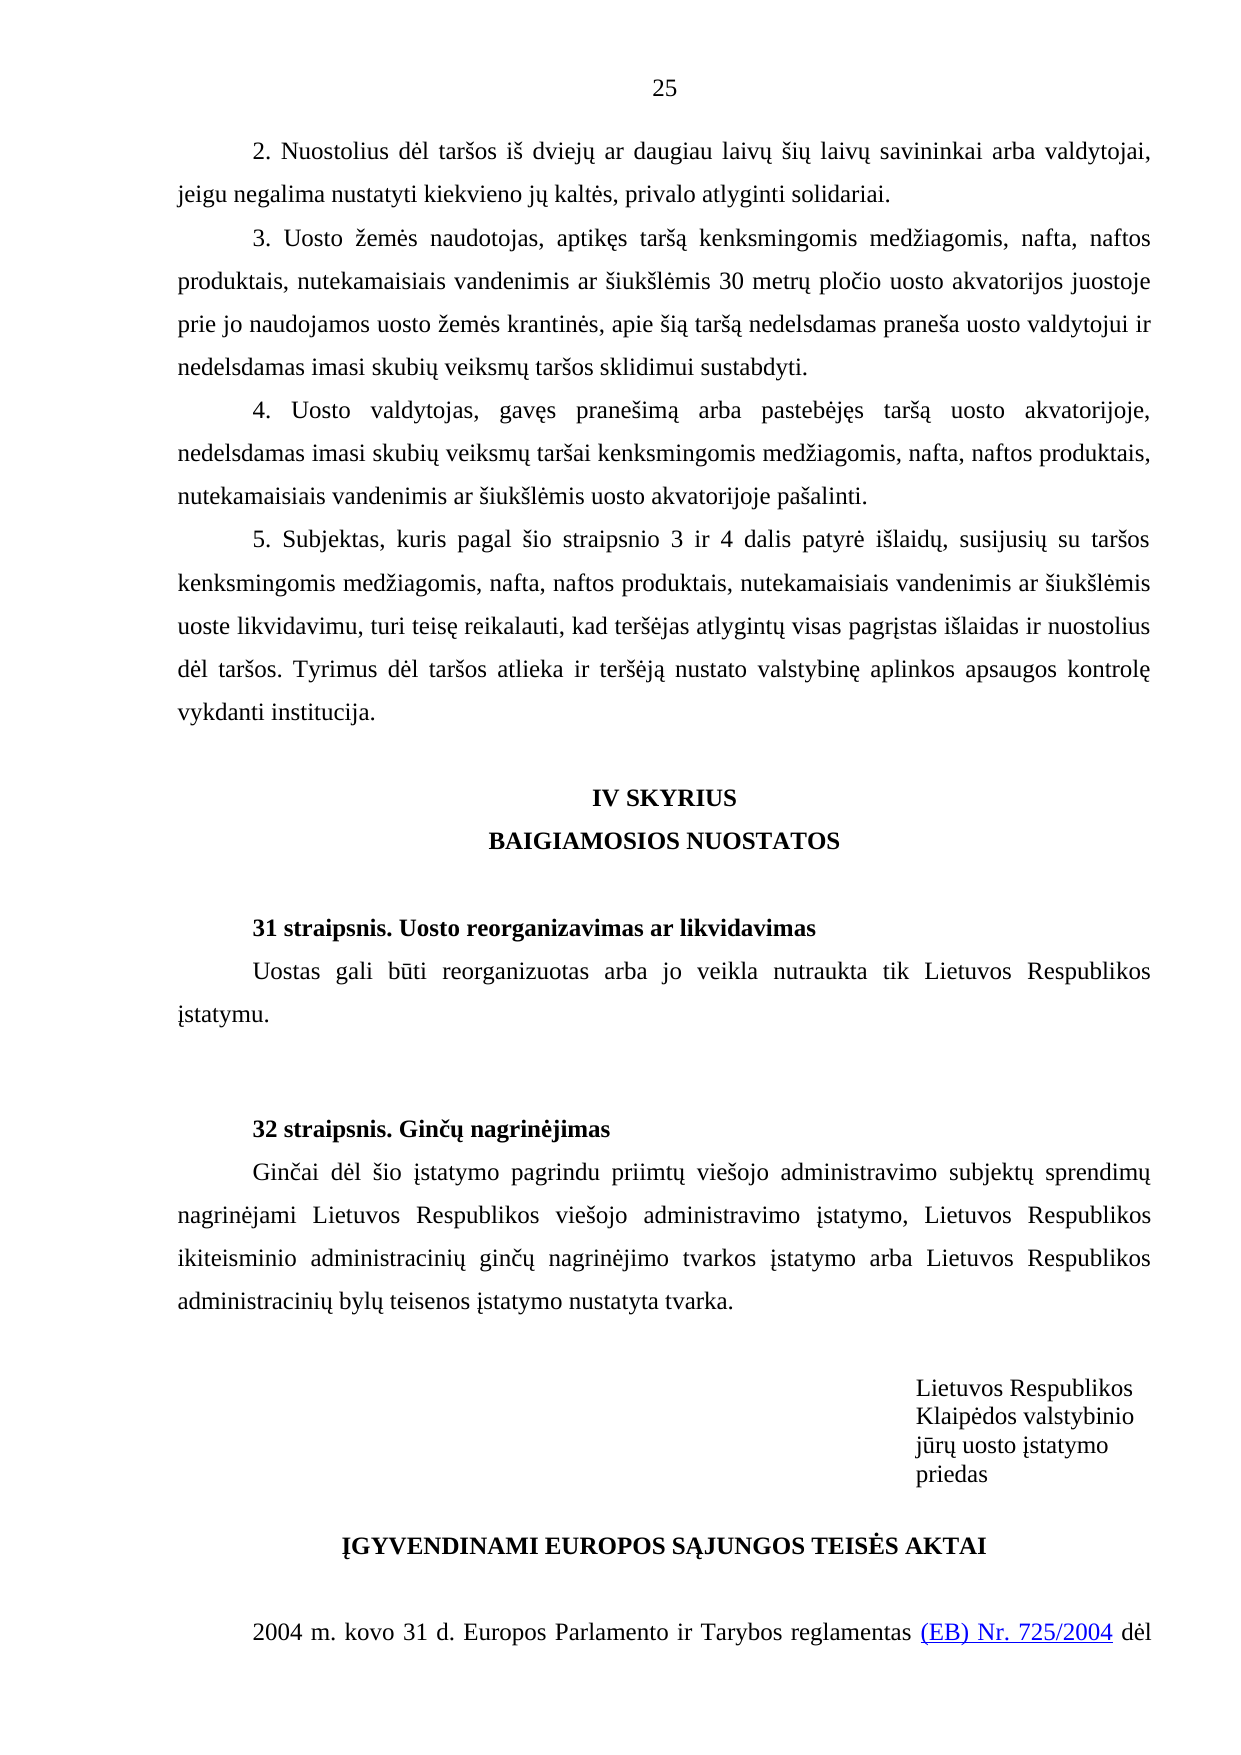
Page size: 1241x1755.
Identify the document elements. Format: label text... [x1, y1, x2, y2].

text 32 straipsnis. Ginčų nagrinėjimas [177, 1114, 1152, 1143]
text 4. Uosto valdytojas, gavęs pranešimą arba pastebėjęs taršą uosto akvatorijoje, nedelsdamas imasi skubių veiksmų taršai kenksmingomis medžiagomis, nafta, naftos produktais, nutekamaisiais vandenimis ar šiukšlėmis uosto akvatorijoje pašalinti. [177, 395, 1152, 510]
text Klaipėdos valstybinio [177, 1401, 1152, 1430]
text Lietuvos Respublikos [177, 1373, 1152, 1401]
text 2004 m. kovo 31 d. Europos Parlamento ir Tarybos reglamentas (EB) Nr. 725/2004 dėl [177, 1617, 1152, 1646]
text Ginčai dėl šio įstatymo pagrindu priimtų viešojo administravimo subjektų sprendimų nagrinėjami Lietuvos Respublikos viešojo administravimo įstatymo, Lietuvos Respublikos ikiteisminio administracinių ginčų nagrinėjimo tvarkos įstatymo arba Lietuvos Respublikos administracinių bylų teisenos įstatymo nustatyta tvarka. [177, 1157, 1152, 1315]
text 3. Uosto žemės naudotojas, aptikęs taršą kenksmingomis medžiagomis, nafta, naftos produktais, nutekamaisiais vandenimis ar šiukšlėmis 30 metrų pločio uosto akvatorijos juostoje prie jo naudojamos uosto žemės krantinės, apie šią taršą nedelsdamas praneša uosto valdytojui ir nedelsdamas imasi skubių veiksmų taršos sklidimui sustabdyti. [177, 223, 1152, 381]
text Uostas gali būti reorganizuotas arba jo veikla nutraukta tik Lietuvos Respublikos įstatymu. [177, 956, 1152, 1028]
text BAIGIAMOSIOS NUOSTATOS [177, 826, 1152, 855]
text ĮGYVENDINAMI EUROPOS SĄJUNGOS TEISĖS AKTAI [177, 1531, 1152, 1559]
text 31 straipsnis. Uosto reorganizavimas ar likvidavimas [177, 913, 1152, 941]
text 2. Nuostolius dėl taršos iš dviejų ar daugiau laivų šių laivų savininkai arba valdytojai, jeigu negalima nustatyti kiekvieno jų kaltės, privalo atlyginti solidariai. [177, 136, 1152, 208]
text 5. Subjektas, kuris pagal šio straipsnio 3 ir 4 dalis patyrė išlaidų, susijusių su taršos kenksmingomis medžiagomis, nafta, naftos produktais, nutekamaisiais vandenimis ar šiukšlėmis uoste likvidavimu, turi teisę reikalauti, kad teršėjas atlygintų visas pagrįstas išlaidas ir nuostolius dėl taršos. Tyrimus dėl taršos atlieka ir teršėją nustato valstybinę aplinkos apsaugos kontrolę vykdanti institucija. [177, 524, 1152, 726]
text IV SKYRIUS [177, 783, 1152, 812]
text priedas [177, 1459, 1152, 1488]
text jūrų uosto įstatymo [177, 1430, 1152, 1459]
